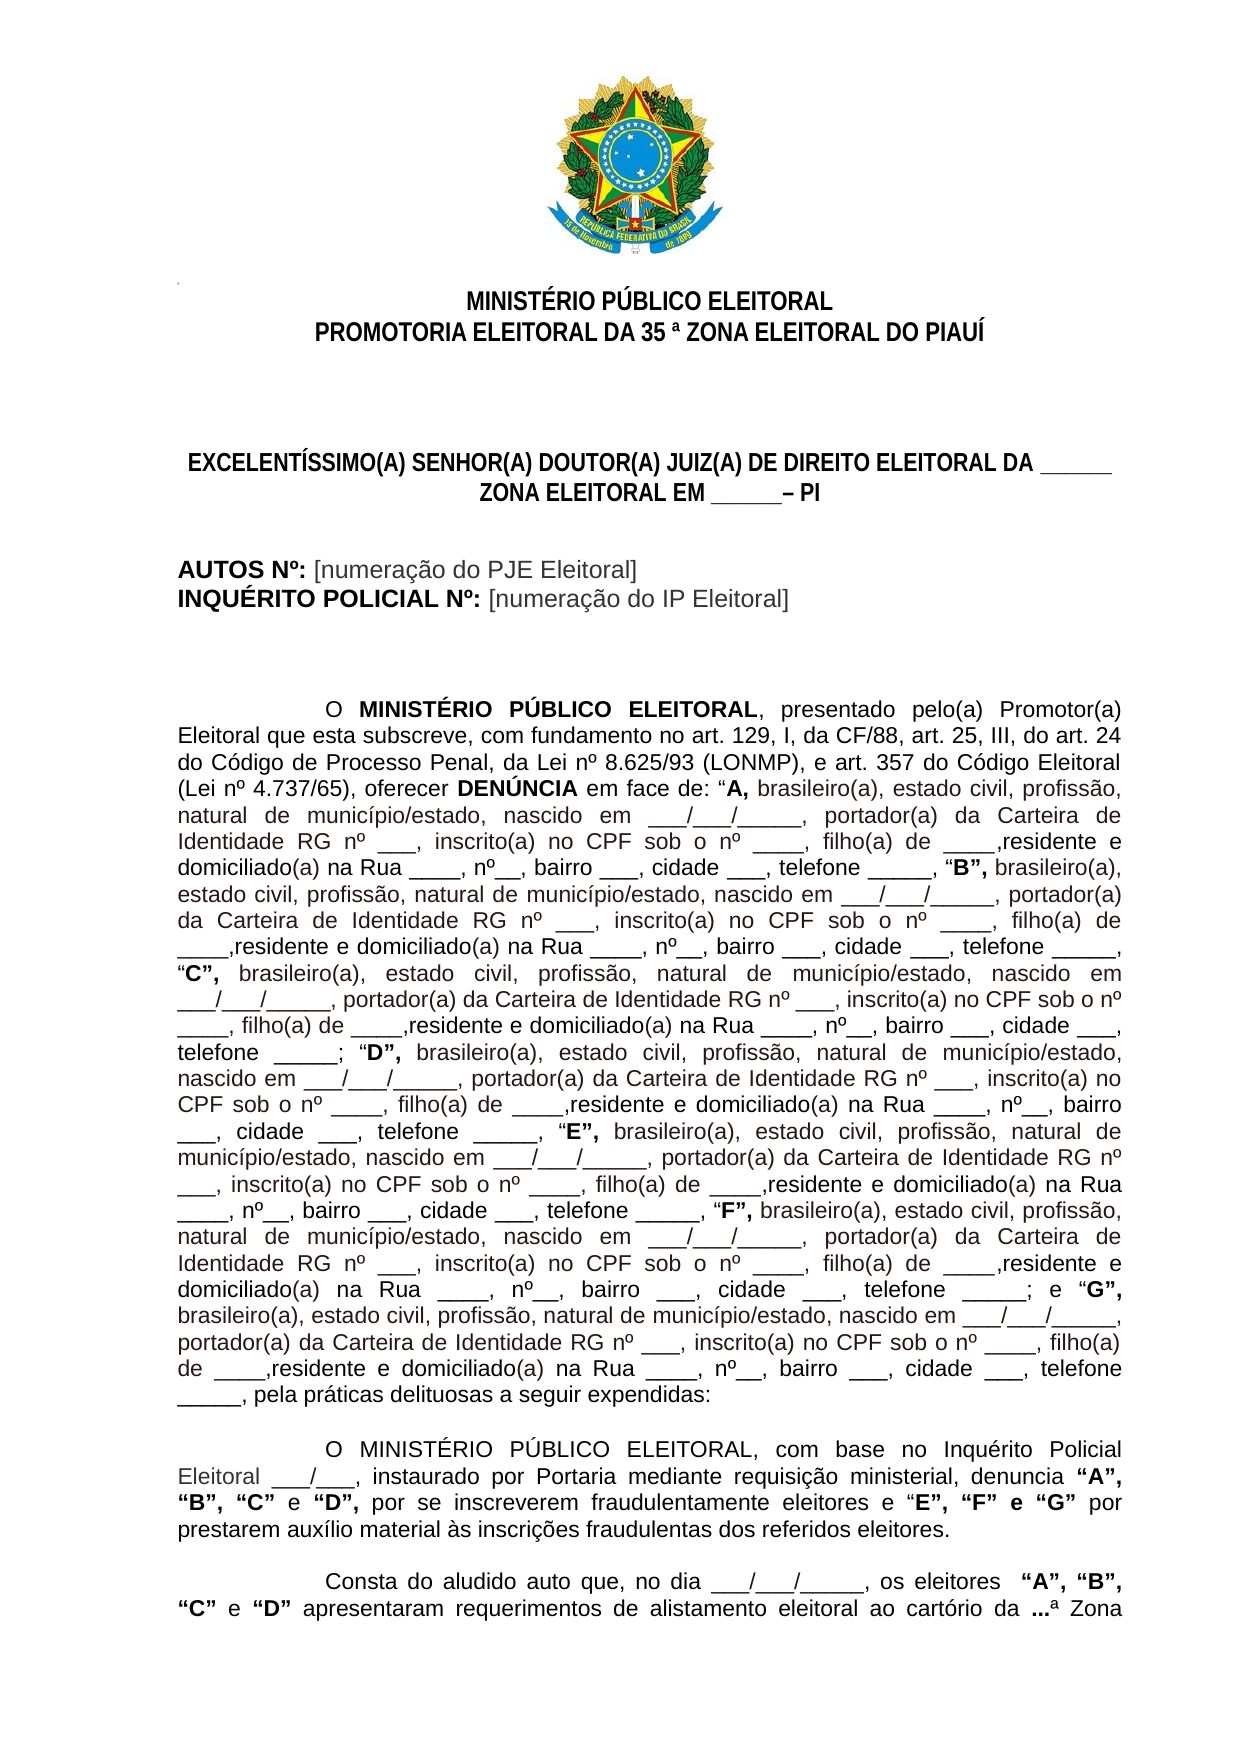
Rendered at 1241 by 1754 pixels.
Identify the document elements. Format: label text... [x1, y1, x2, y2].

text AUTOS Nº: [numeração do PJE Eleitoral] [177, 555, 1122, 583]
text EXCELENTÍSSIMO(A) SENHOR(A) DOUTOR(A) JUIZ(A) DE DIREITO ELEITORAL DA ______ ZONA ELEITORAL EM ______– PI [177, 447, 1122, 507]
picture [547, 76, 723, 254]
text Consta do aludido auto que, no dia ___/___/_____, os eleitores “A”, “B”, “C” e “D” apresentaram requerimentos de alistamento eleitoral ao cartório da ...ª Zona [177, 1568, 1122, 1621]
text O MINISTÉRIO PÚBLICO ELEITORAL, presentado pelo(a) Promotor(a) Eleitoral que esta subscreve, com fundamento no art. 129, I, da CF/88, art. 25, III, do art. 24 do Código de Processo Penal, da Lei nº 8.625/93 (LONMP), e art. 357 do Código Eleitoral (Lei nº 4.737/65), oferecer DENÚNCIA em face de: “A, brasileiro(a), estado civil, profissão, natural de município/estado, nascido em ___/___/_____, portador(a) da Carteira de Identidade RG nº ___, inscrito(a) no CPF sob o nº ____, filho(a) de ____,residente e domiciliado(a) na Rua ____, nº__, bairro ___, cidade ___, telefone _____, “B”, brasileiro(a), estado civil, profissão, natural de município/estado, nascido em ___/___/_____, portador(a) da Carteira de Identidade RG nº ___, inscrito(a) no CPF sob o nº ____, filho(a) de ____,residente e domiciliado(a) na Rua ____, nº__, bairro ___, cidade ___, telefone _____, “C”, brasileiro(a), estado civil, profissão, natural de município/estado, nascido em ___/___/_____, portador(a) da Carteira de Identidade RG nº ___, inscrito(a) no CPF sob o nº ____, filho(a) de ____,residente e domiciliado(a) na Rua ____, nº__, bairro ___, cidade ___, telefone _____; “D”, brasileiro(a), estado civil, profissão, natural de município/estado, nascido em ___/___/_____, portador(a) da Carteira de Identidade RG nº ___, inscrito(a) no CPF sob o nº ____, filho(a) de ____,residente e domiciliado(a) na Rua ____, nº__, bairro ___, cidade ___, telefone _____, “E”, brasileiro(a), estado civil, profissão, natural de município/estado, nascido em ___/___/_____, portador(a) da Carteira de Identidade RG nº ___, inscrito(a) no CPF sob o nº ____, filho(a) de ____,residente e domiciliado(a) na Rua ____, nº__, bairro ___, cidade ___, telefone _____, “F”, brasileiro(a), estado civil, profissão, natural de município/estado, nascido em ___/___/_____, portador(a) da Carteira de Identidade RG nº ___, inscrito(a) no CPF sob o nº ____, filho(a) de ____,residente e domiciliado(a) na Rua ____, nº__, bairro ___, cidade ___, telefone _____; e “G”, brasileiro(a), estado civil, profissão, natural de município/estado, nascido em ___/___/_____, portador(a) da Carteira de Identidade RG nº ___, inscrito(a) no CPF sob o nº ____, filho(a) de ____,residente e domiciliado(a) na Rua ____, nº__, bairro ___, cidade ___, telefone _____, pela práticas delituosas a seguir expendidas: [177, 696, 1122, 1408]
text INQUÉRITO POLICIAL Nº: [numeração do IP Eleitoral] [177, 583, 1122, 612]
text MINISTÉRIO PÚBLICO ELEITORAL PROMOTORIA ELEITORAL DA 35 ª ZONA ELEITORAL DO PIAUÍ [177, 276, 1122, 347]
text O MINISTÉRIO PÚBLICO ELEITORAL, com base no Inquérito Policial Eleitoral ___/___, instaurado por Portaria mediante requisição ministerial, denuncia “A”, “B”, “C” e “D”, por se inscreverem fraudulentamente eleitores e “E”, “F” e “G” por prestarem auxílio material às inscrições fraudulentas dos referidos eleitores. [177, 1436, 1122, 1542]
